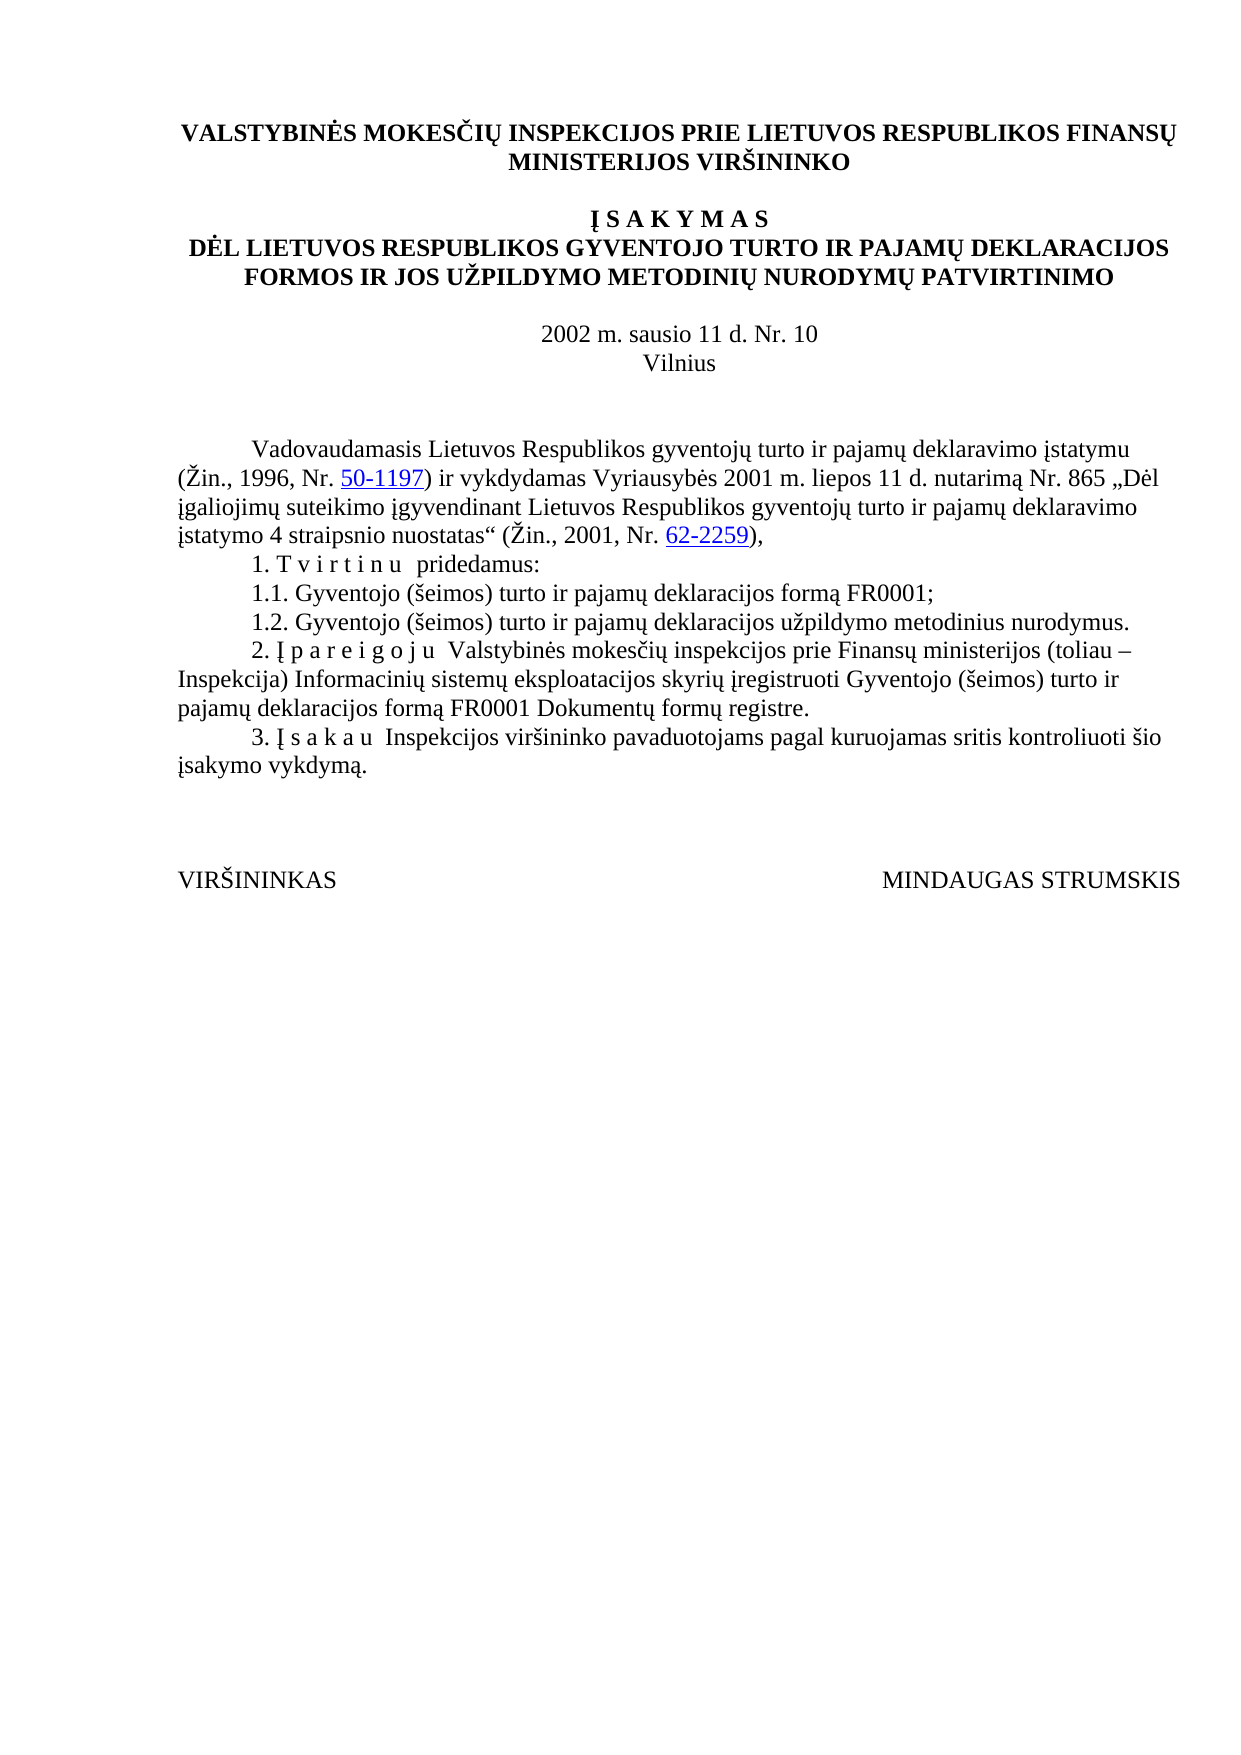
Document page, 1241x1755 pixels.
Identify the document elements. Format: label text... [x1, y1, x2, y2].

text VALSTYBINĖS MOKESČIŲ INSPEKCIJOS PRIE LIETUVOS RESPUBLIKOS FINANSŲ MINISTERIJOS VIRŠININKO [177, 118, 1181, 176]
text 1.1. Gyventojo (šeimos) turto ir pajamų deklaracijos formą FR0001; [177, 578, 1181, 607]
text 1. Tvirtinu pridedamus: [177, 549, 1181, 578]
text 2. Įpareigoju Valstybinės mokesčių inspekcijos prie Finansų ministerijos (toliau – Inspekcija) Informacinių sistemų eksploatacijos skyrių įregistruoti Gyventojo (šeimos) turto ir pajamų deklaracijos formą FR0001 Dokumentų formų registre. [177, 636, 1181, 722]
text Vilnius [177, 348, 1181, 377]
text 1.2. Gyventojo (šeimos) turto ir pajamų deklaracijos užpildymo metodinius nurodymus. [177, 607, 1181, 636]
text Viršininkas Mindaugas Strumskis [177, 866, 1181, 894]
text Vadovaudamasis Lietuvos Respublikos gyventojų turto ir pajamų deklaravimo įstatymu (Žin., 1996, Nr. 50-1197) ir vykdydamas Vyriausybės 2001 m. liepos 11 d. nutarimą Nr. 865 „Dėl įgaliojimų suteikimo įgyvendinant Lietuvos Respublikos gyventojų turto ir pajamų deklaravimo įstatymo 4 straipsnio nuostatas“ (Žin., 2001, Nr. 62-2259), [177, 434, 1181, 549]
text DĖL LIETUVOS RESPUBLIKOS GYVENTOJO TURTO IR PAJAMŲ DEKLARACIJOS FORMOS IR JOS UŽPILDYMO METODINIŲ NURODYMŲ PATVIRTINIMO [177, 233, 1181, 291]
text 3. Įsakau Inspekcijos viršininko pavaduotojams pagal kuruojamas sritis kontroliuoti šio įsakymo vykdymą. [177, 722, 1181, 779]
text Į S A K Y M A S [177, 204, 1181, 233]
text 2002 m. sausio 11 d. Nr. 10 [177, 319, 1181, 348]
